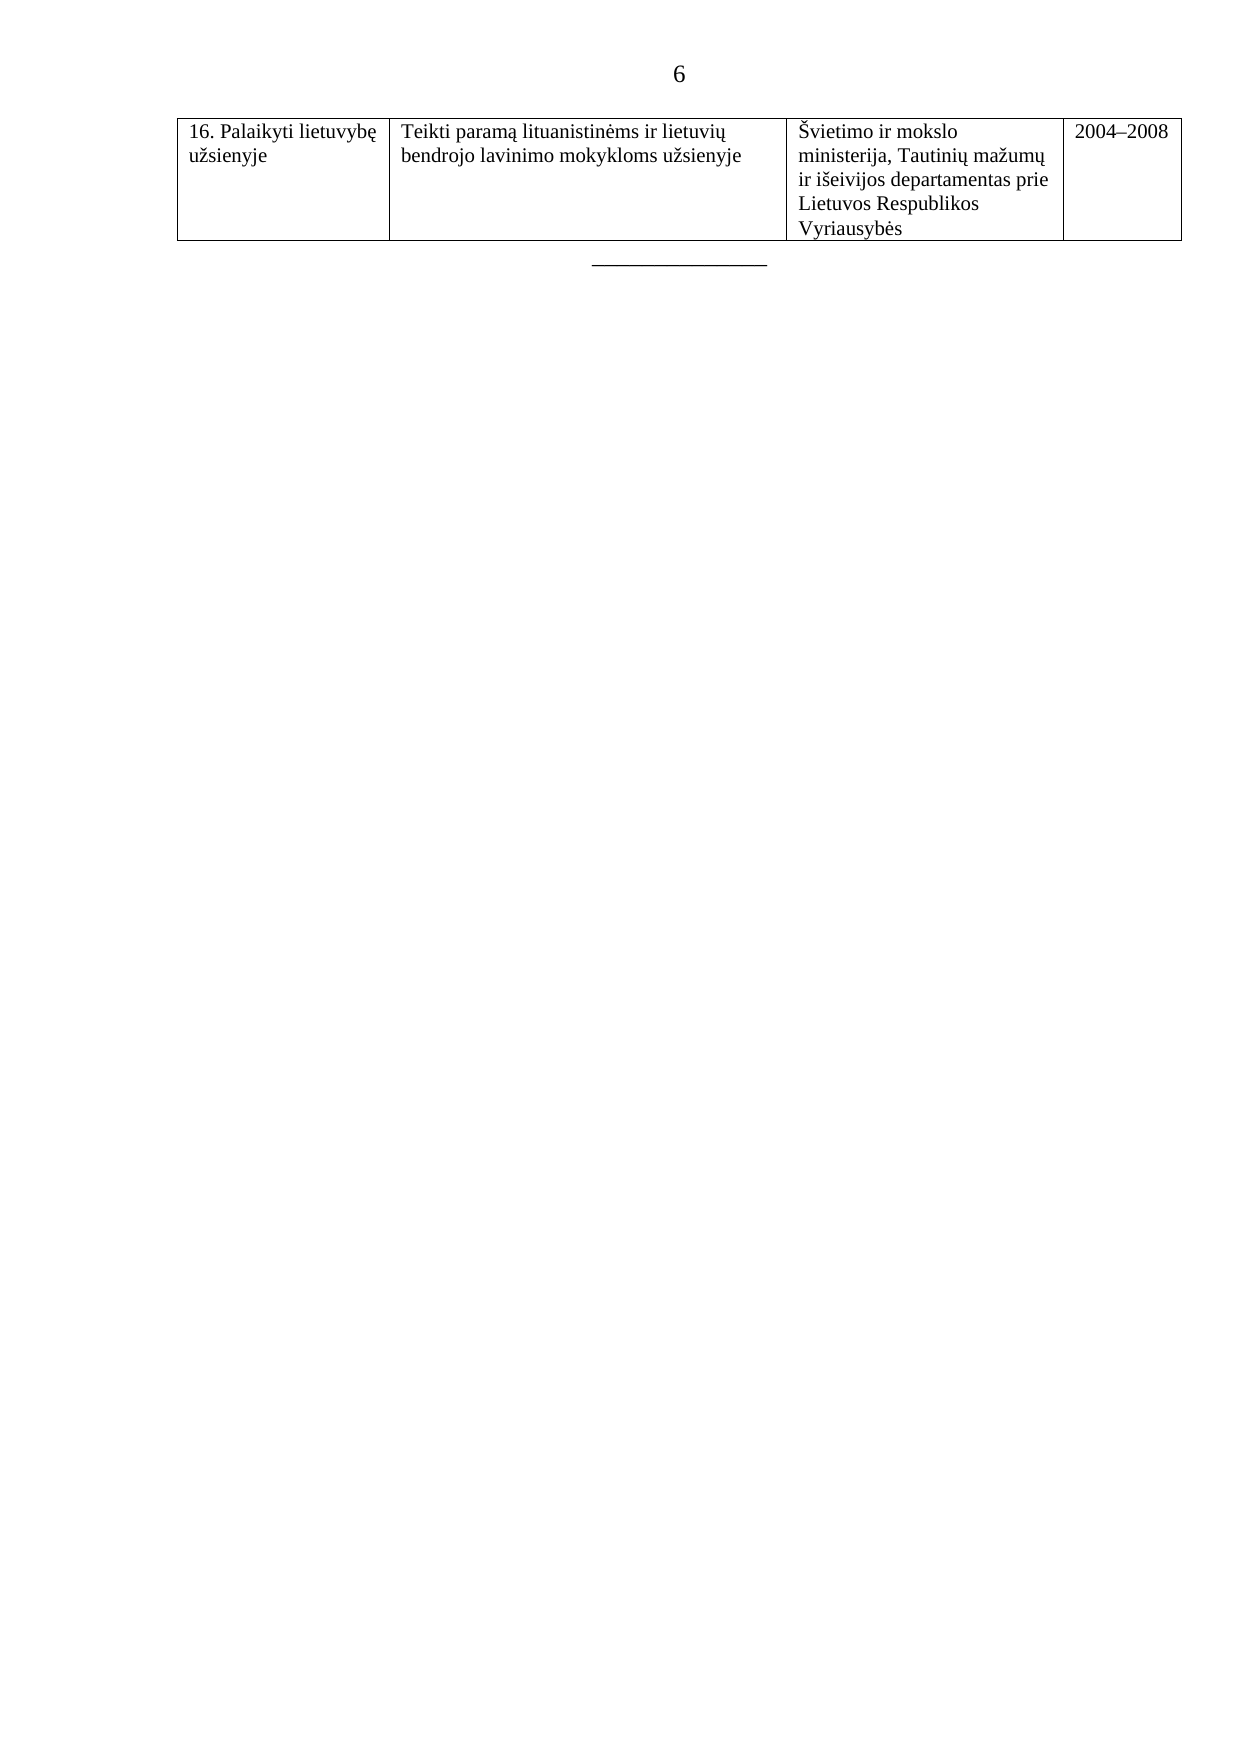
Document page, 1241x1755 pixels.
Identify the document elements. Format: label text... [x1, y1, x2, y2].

table_cell 16. Palaikyti lietuvybę užsienyje [178, 119, 389, 239]
text ______________ [177, 241, 1181, 269]
table_cell Švietimo ir mokslo ministerija, Tautinių mažumų ir išeivijos departamentas prie Lietuvos Respublikos Vyriausybės [787, 119, 1063, 239]
table_cell Teikti paramą lituanistinėms ir lietuvių bendrojo lavinimo mokykloms užsienyje [390, 119, 786, 239]
table_cell 2004–2008 [1064, 119, 1181, 239]
